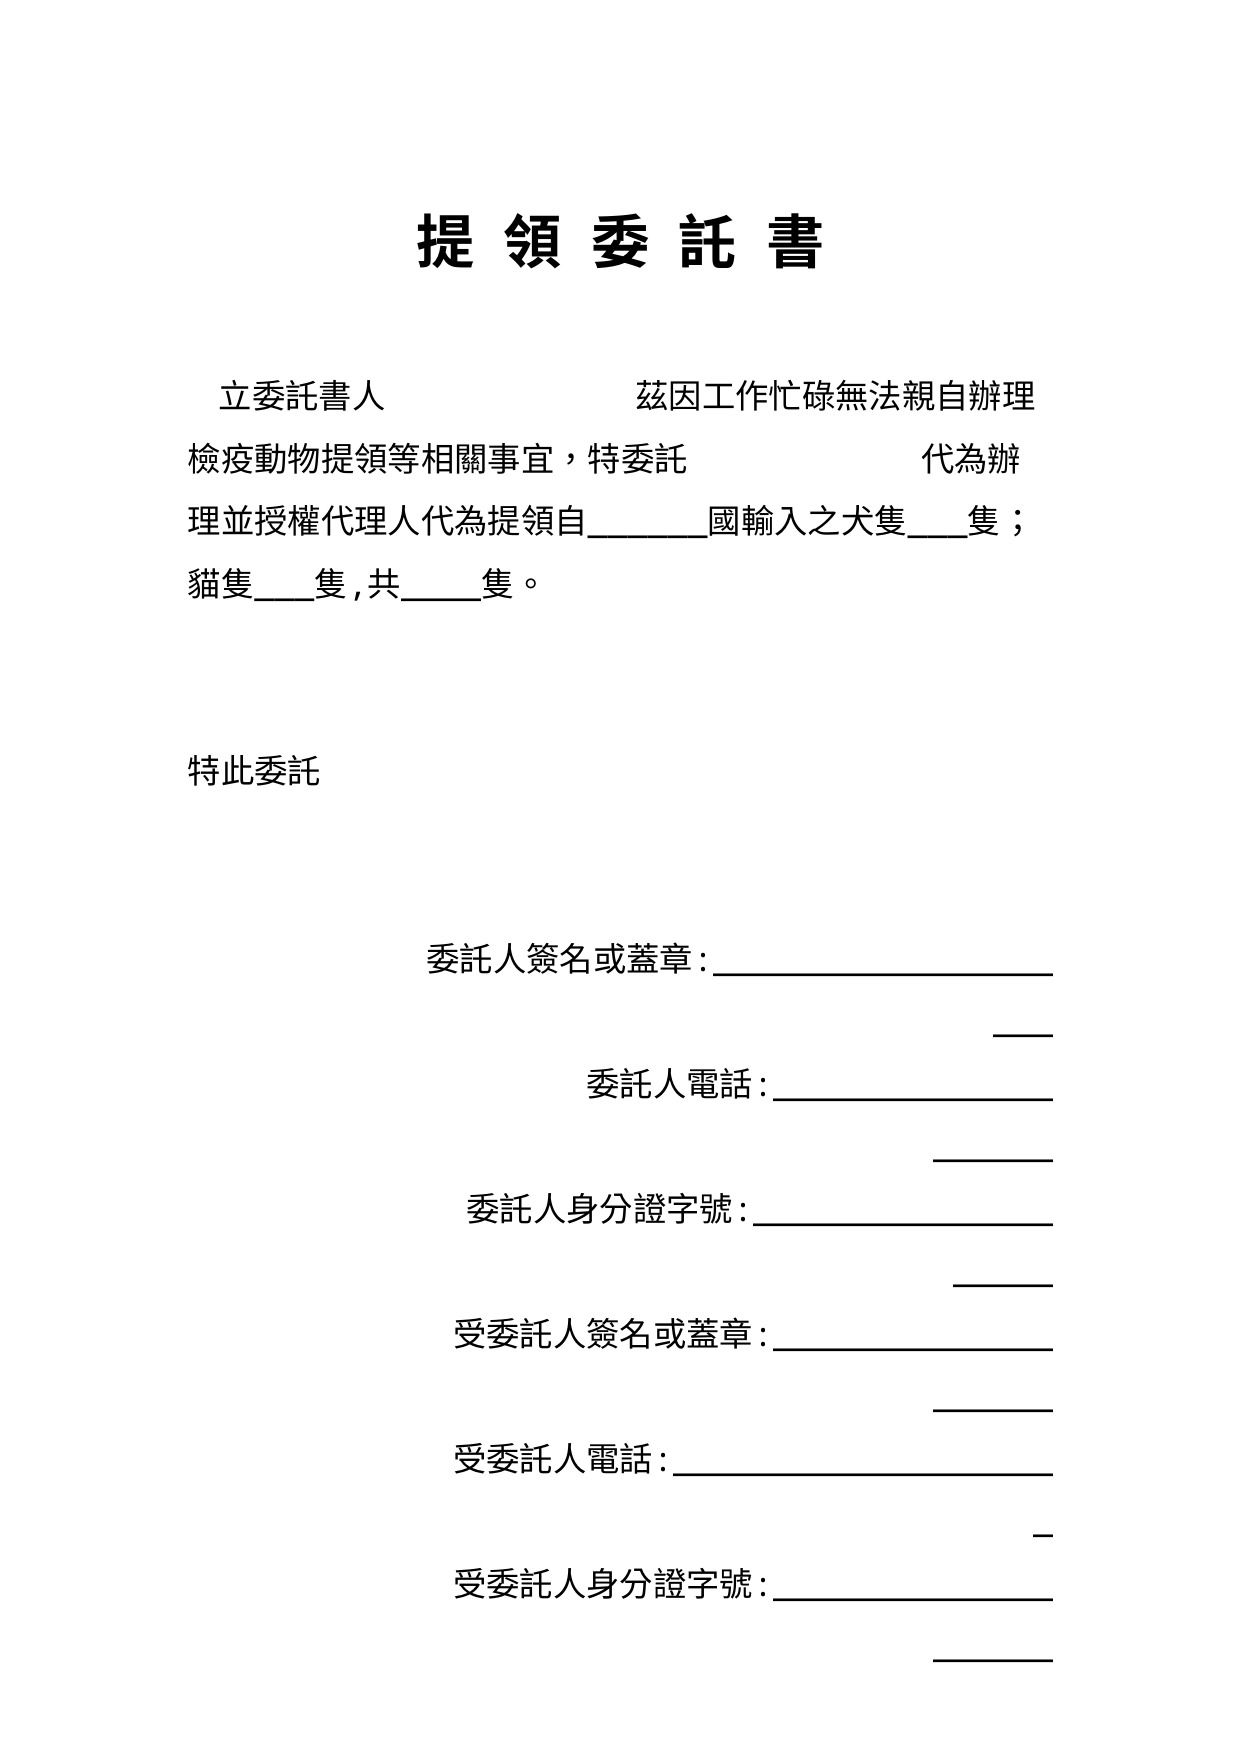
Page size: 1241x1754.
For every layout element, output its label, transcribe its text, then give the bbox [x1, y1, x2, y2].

text 受委託人電話:____________________ [169, 1415, 1053, 1540]
text 立委託書人 茲因工作忙碌無法親自辦理檢疫動物提領等相關事宜，特委託 代為辦理並授權代理人代為提領自______國輸入之犬隻___隻；貓隻___隻,共____隻。 [187, 352, 1053, 602]
text 委託人身分證字號:____________________ [169, 1165, 1053, 1290]
text 特此委託 [187, 727, 1053, 790]
text 提 領 委 託 書 [187, 165, 1053, 290]
text 受委託人身分證字號:____________________ [169, 1540, 1053, 1665]
text 受委託人簽名或蓋章:____________________ [169, 1290, 1053, 1415]
text 委託人簽名或蓋章:____________________ 委託人電話:____________________ [169, 915, 1053, 1165]
